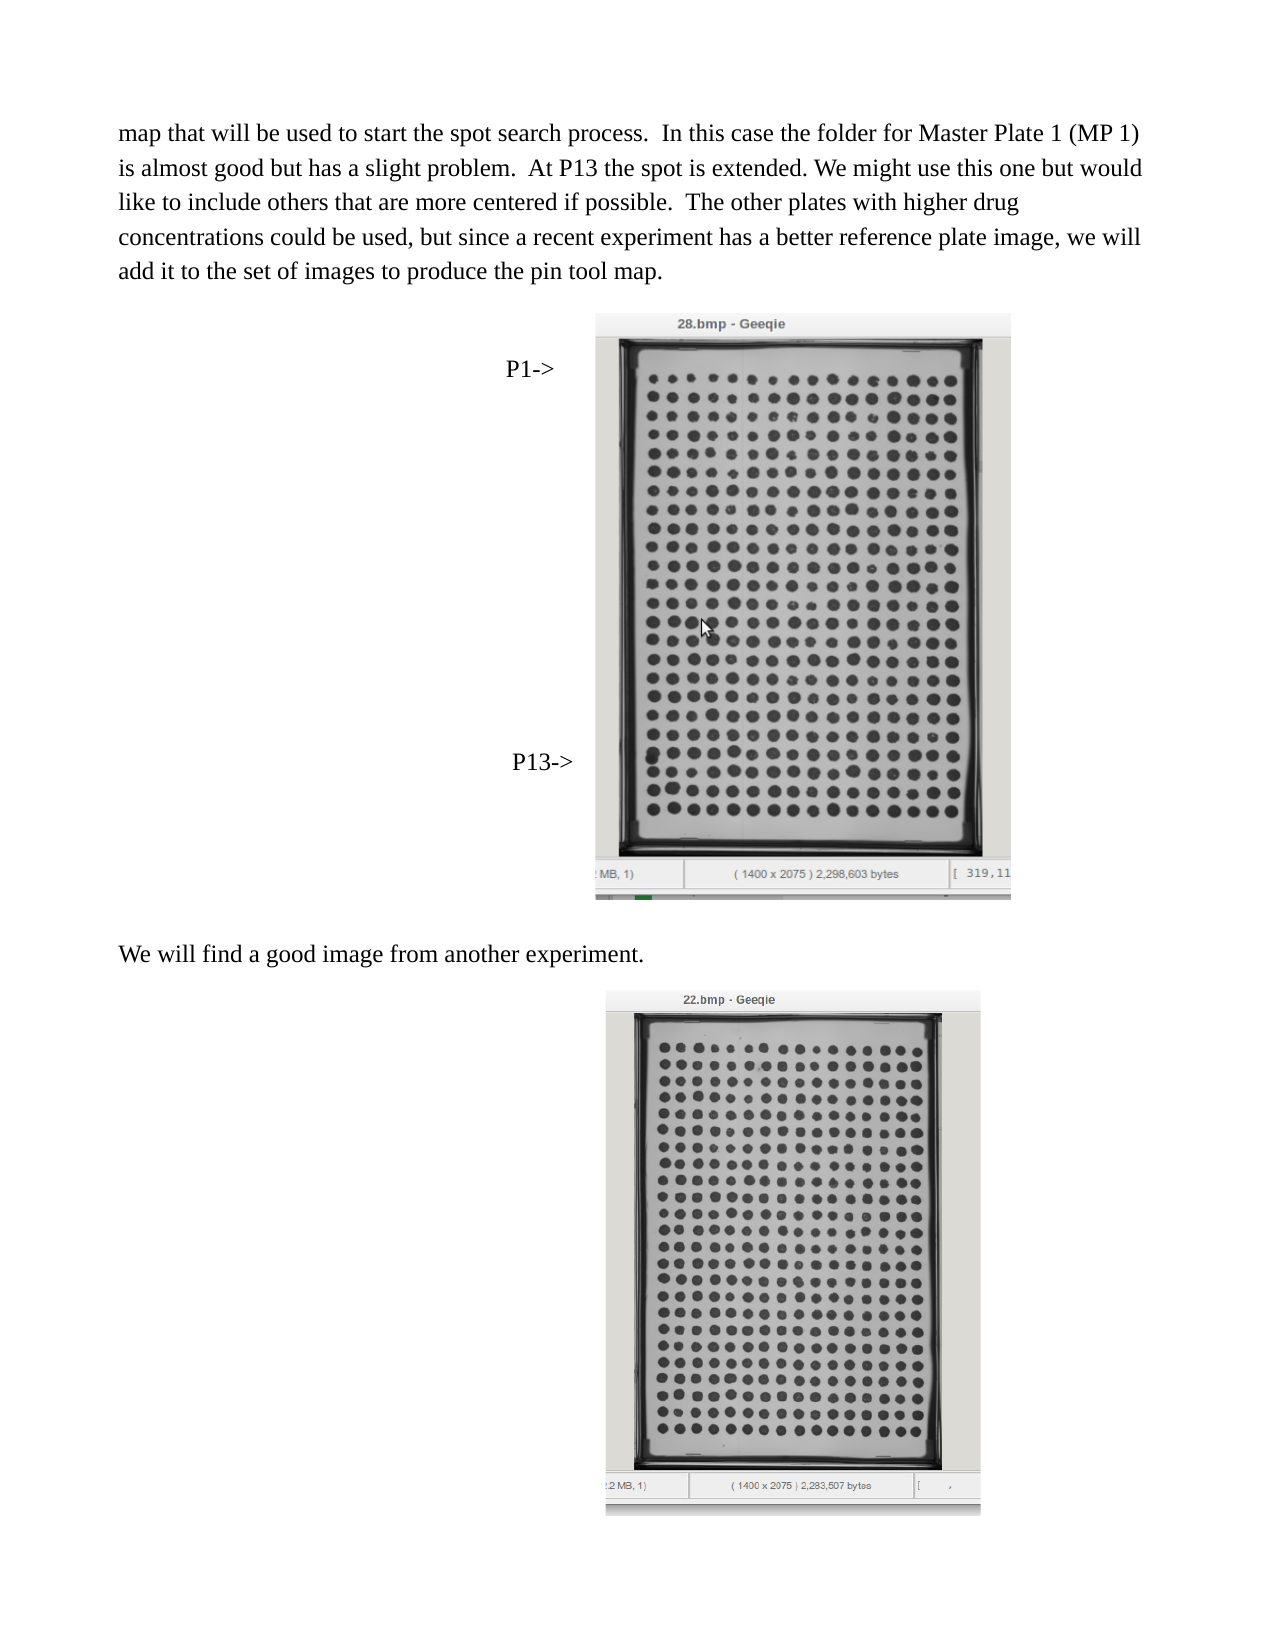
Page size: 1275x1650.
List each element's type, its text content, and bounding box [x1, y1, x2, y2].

text [1011, 747, 1157, 775]
picture [605, 990, 981, 1516]
text We will find a good image from another experiment. [118, 939, 1157, 968]
text map that will be used to start the spot search process. In this case the folder for Master Plate 1 (MP 1) is almost good but has a slight problem. At P13 the spot is extended. We might use this one but would like to include others that are more centered if possible. The other plates with higher drug concentrations could be used, but since a recent experiment has a better reference plate image, we will add it to the set of images to produce the pin tool map. [118, 118, 1157, 285]
picture [595, 313, 1011, 900]
text [1011, 354, 1157, 383]
text P1-> [118, 354, 595, 383]
text P13-> [118, 747, 595, 775]
